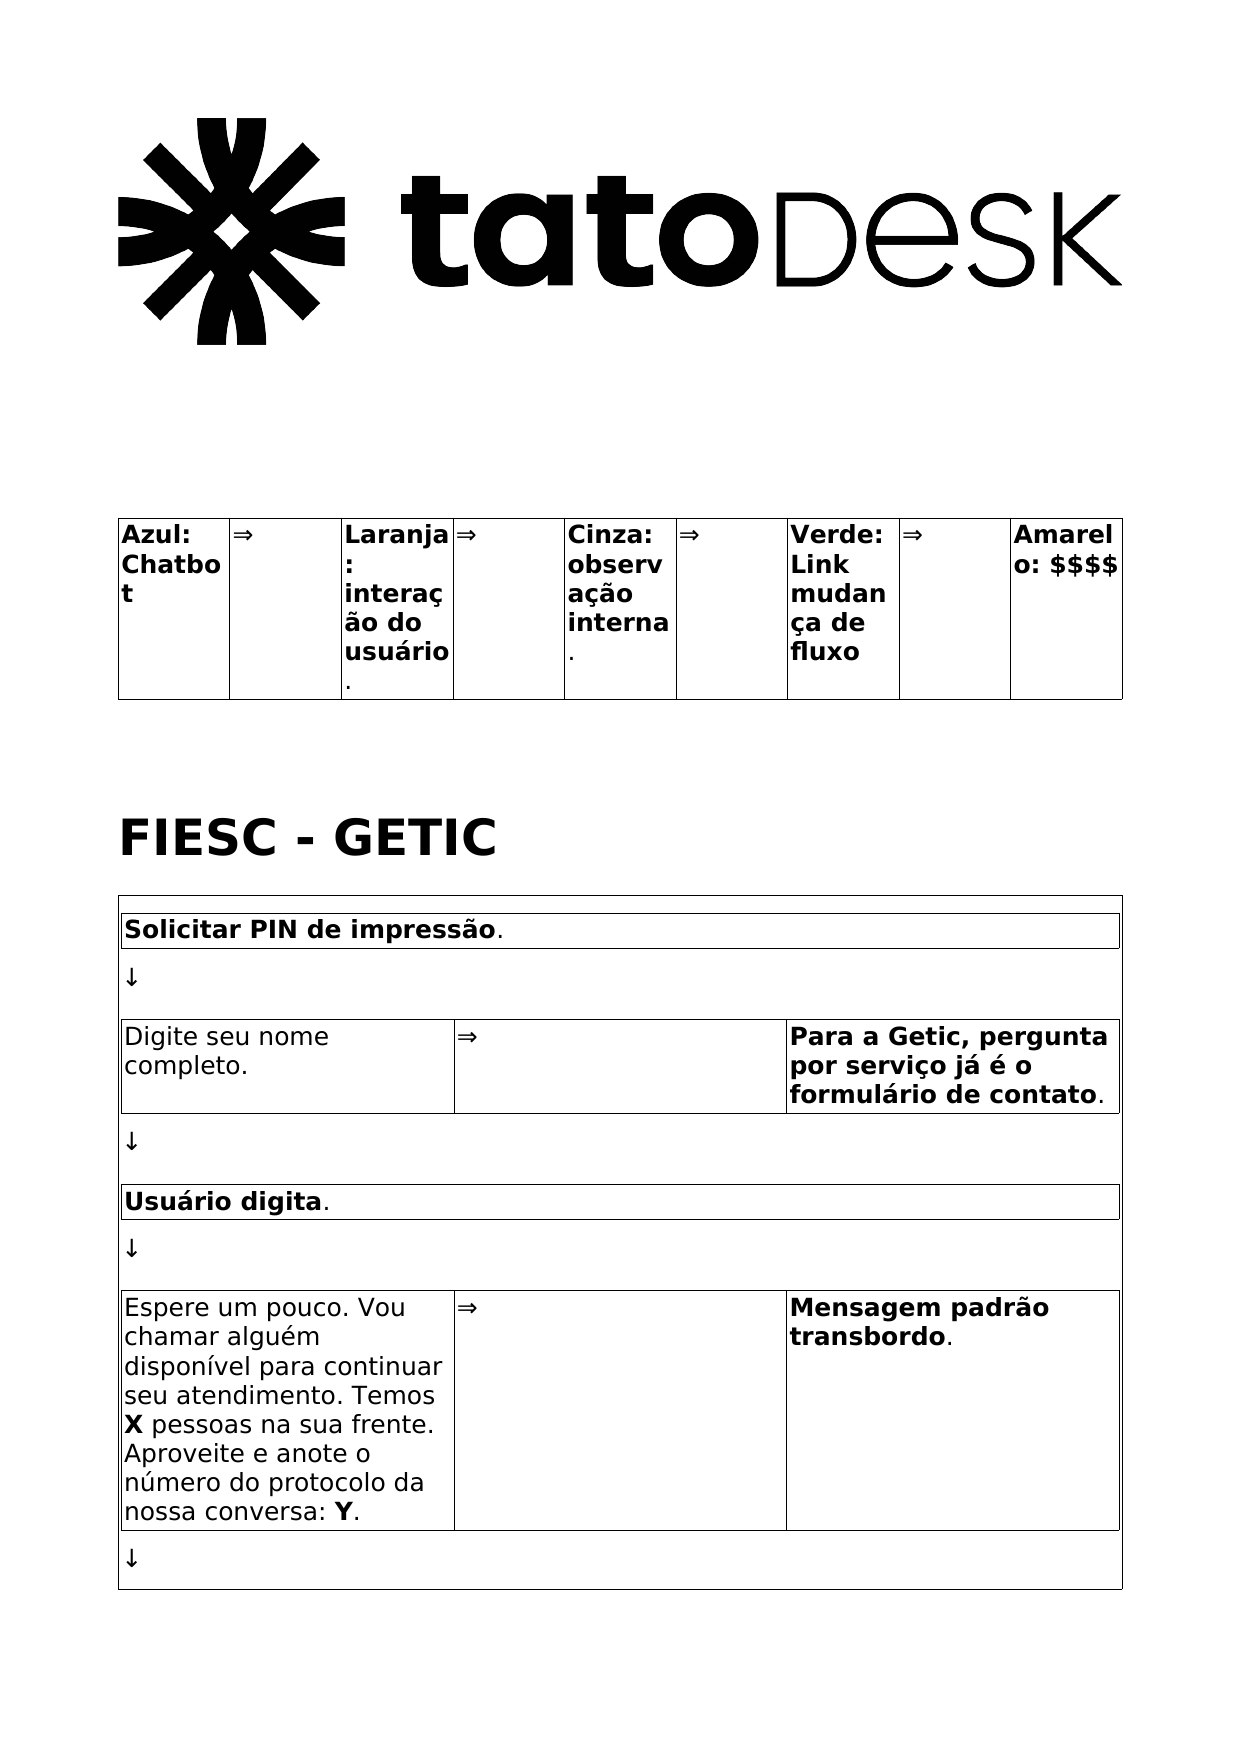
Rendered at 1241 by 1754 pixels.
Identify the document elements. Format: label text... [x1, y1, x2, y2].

table_header Digite seu nome completo. [122, 1020, 454, 1113]
table_header Amarelo: $$$$ [1011, 519, 1122, 699]
picture [118, 118, 1123, 345]
table_header ⇒ [455, 1291, 786, 1530]
table_header Verde: Link mudança de fluxo [788, 519, 899, 699]
table_header ⇒ [900, 519, 1010, 699]
table_header Laranja: interação do usuário. [342, 519, 453, 699]
table_header Espere um pouco. Vou chamar alguém disponível para continuar seu atendimento. Temos X pessoas na sua frente. Aproveite e anote o número do protocolo da nossa conversa: Y. [122, 1291, 454, 1530]
table_header ⇒ [677, 519, 787, 699]
subtitle FIESC - GETIC [118, 809, 1122, 868]
table_header Mensagem padrão transbordo. [787, 1291, 1119, 1530]
table_header Usuário digita. [122, 1185, 1119, 1219]
table_header ↓ ↓ ↓ ↓ [119, 896, 1122, 1589]
table_header Azul: Chatbot [119, 519, 229, 699]
table_header Cinza: observação interna. [565, 519, 676, 699]
table_header Para a Getic, pergunta por serviço já é o formulário de contato. [787, 1020, 1119, 1113]
table_header ⇒ [454, 519, 564, 699]
table_header ⇒ [455, 1020, 786, 1113]
table_header ⇒ [230, 519, 341, 699]
table_header Solicitar PIN de impressão. [122, 914, 1119, 948]
